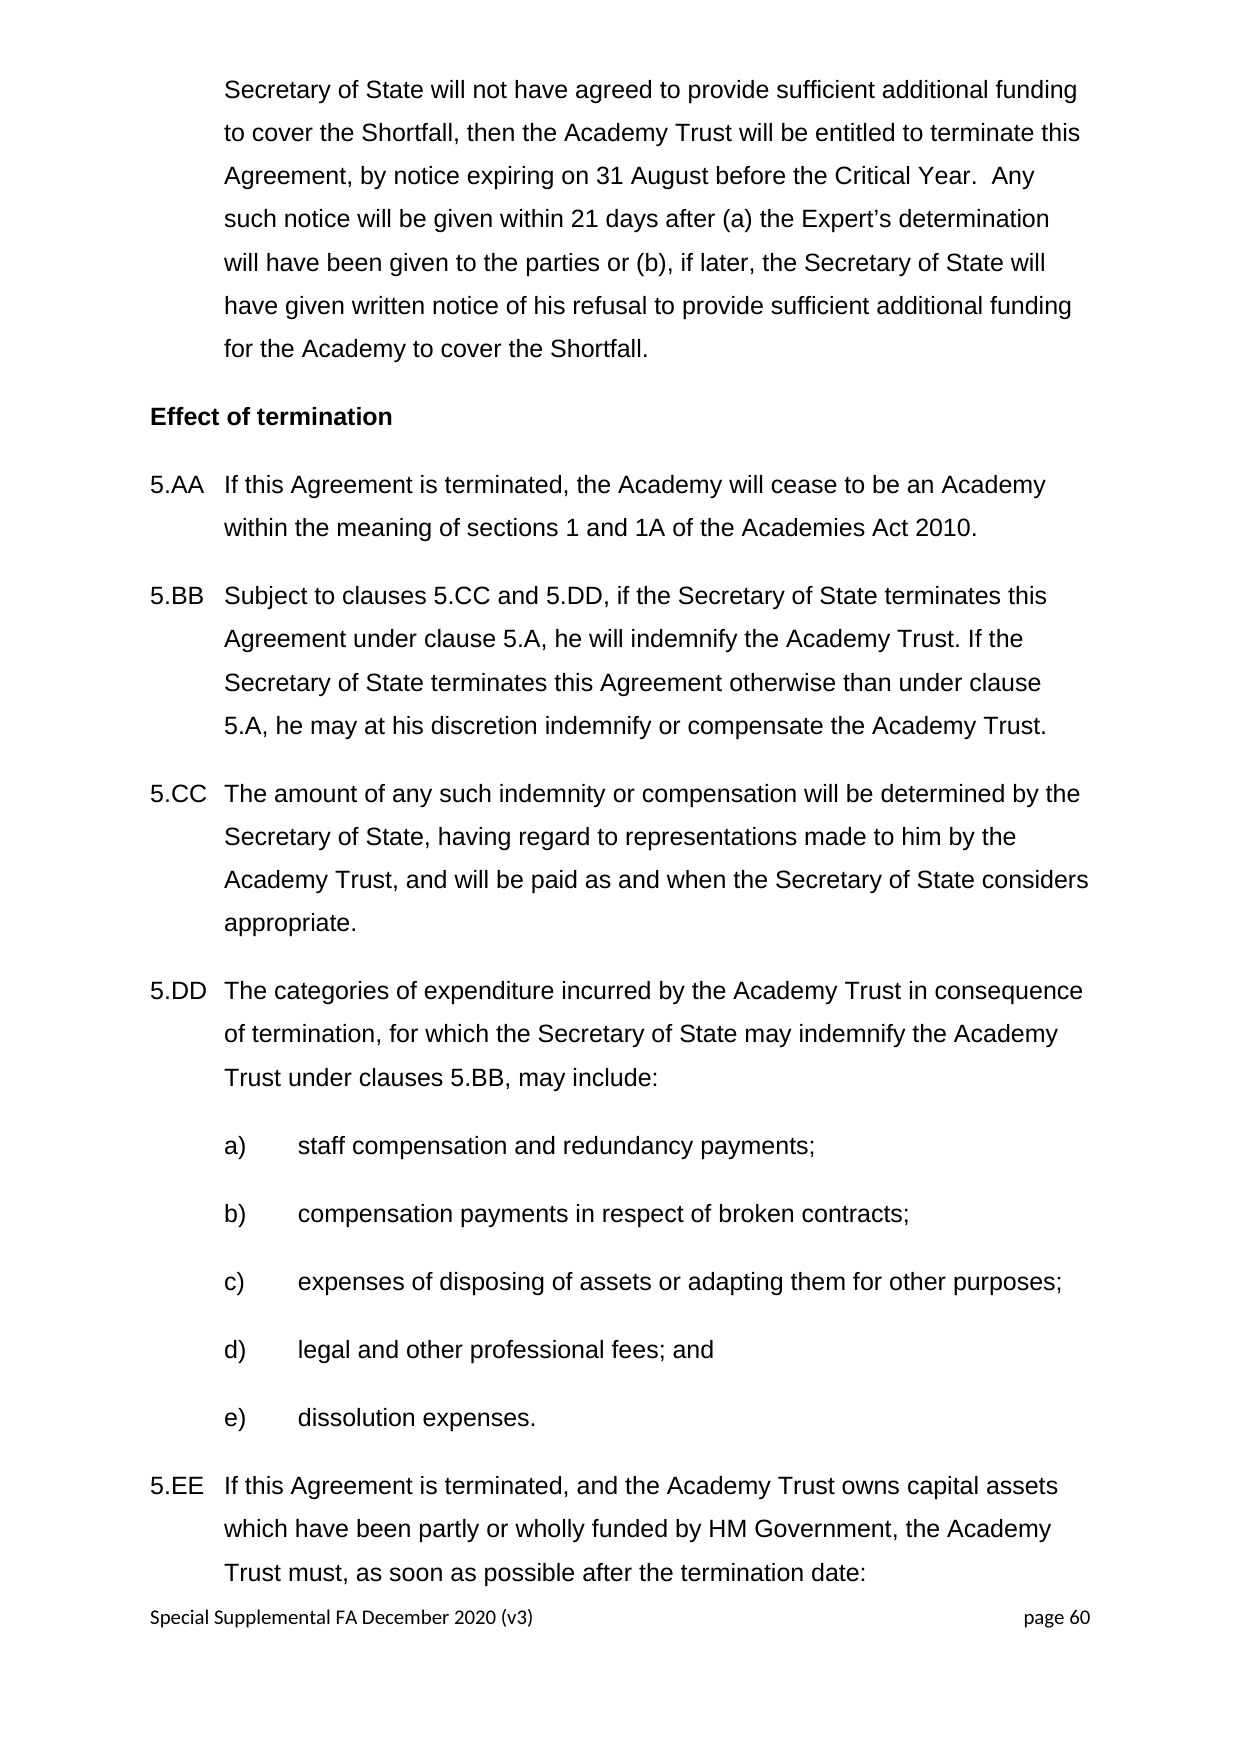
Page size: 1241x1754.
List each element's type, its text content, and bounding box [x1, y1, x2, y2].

list staff compensation and redundancy payments; [224, 1131, 1090, 1159]
list expenses of disposing of assets or adapting them for other purposes; [224, 1267, 1090, 1296]
list If this Agreement is terminated, the Academy will cease to be an Academy within the meaning of sections 1 and 1A of the Academies Act 2010. [150, 470, 1090, 542]
list compensation payments in respect of broken contracts; [224, 1199, 1090, 1227]
list Subject to clauses 5.CC and 5.DD, if the Secretary of State terminates this Agreement under clause 5.A, he will indemnify the Academy Trust. If the Secretary of State terminates this Agreement otherwise than under clause 5.A, he may at his discretion indemnify or compensate the Academy Trust. [150, 581, 1090, 739]
list If this Agreement is terminated, and the Academy Trust owns capital assets which have been partly or wholly funded by HM Government, the Academy Trust must, as soon as possible after the termination date: [150, 1471, 1090, 1586]
subtitle Effect of termination [150, 402, 1090, 431]
list The amount of any such indemnity or compensation will be determined by the Secretary of State, having regard to representations made to him by the Academy Trust, and will be paid as and when the Secretary of State considers appropriate. [150, 779, 1090, 937]
list dissolution expenses. [224, 1403, 1090, 1432]
list Secretary of State will not have agreed to provide sufficient additional funding to cover the Shortfall, then the Academy Trust will be entitled to terminate this Agreement, by notice expiring on 31 August before the Critical Year. Any such notice will be given within 21 days after (a) the Expert’s determination will have been given to the parties or (b), if later, the Secretary of State will have given written notice of his refusal to provide sufficient additional funding for the Academy to cover the Shortfall. [150, 75, 1090, 362]
list The categories of expenditure incurred by the Academy Trust in consequence of termination, for which the Secretary of State may indemnify the Academy Trust under clauses 5.BB, may include: [150, 976, 1090, 1091]
list legal and other professional fees; and [224, 1335, 1090, 1364]
